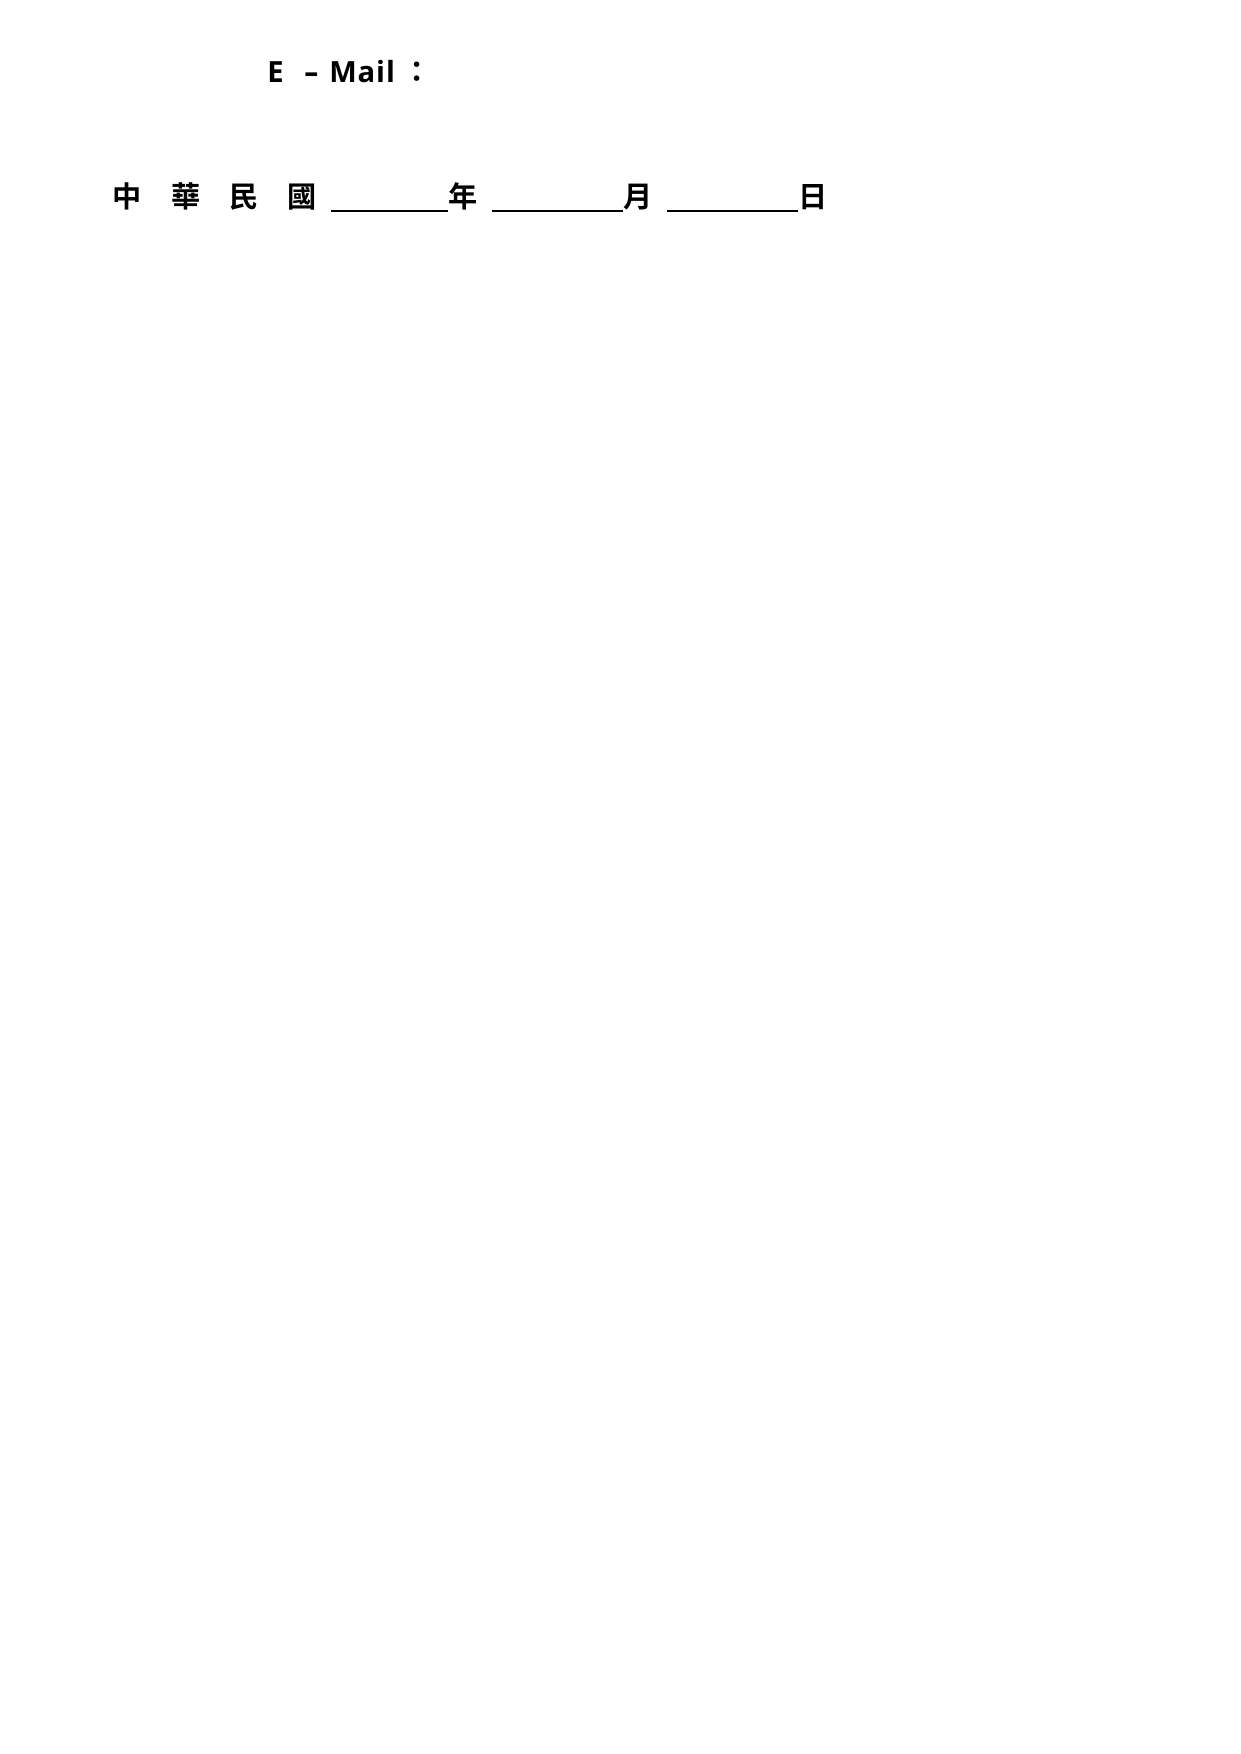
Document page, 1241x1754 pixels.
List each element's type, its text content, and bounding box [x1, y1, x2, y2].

table_cell E – Mail ： [113, 28, 442, 91]
text 中 華 民 國 年 月 日 [112, 153, 1128, 278]
table_cell [443, 28, 983, 91]
